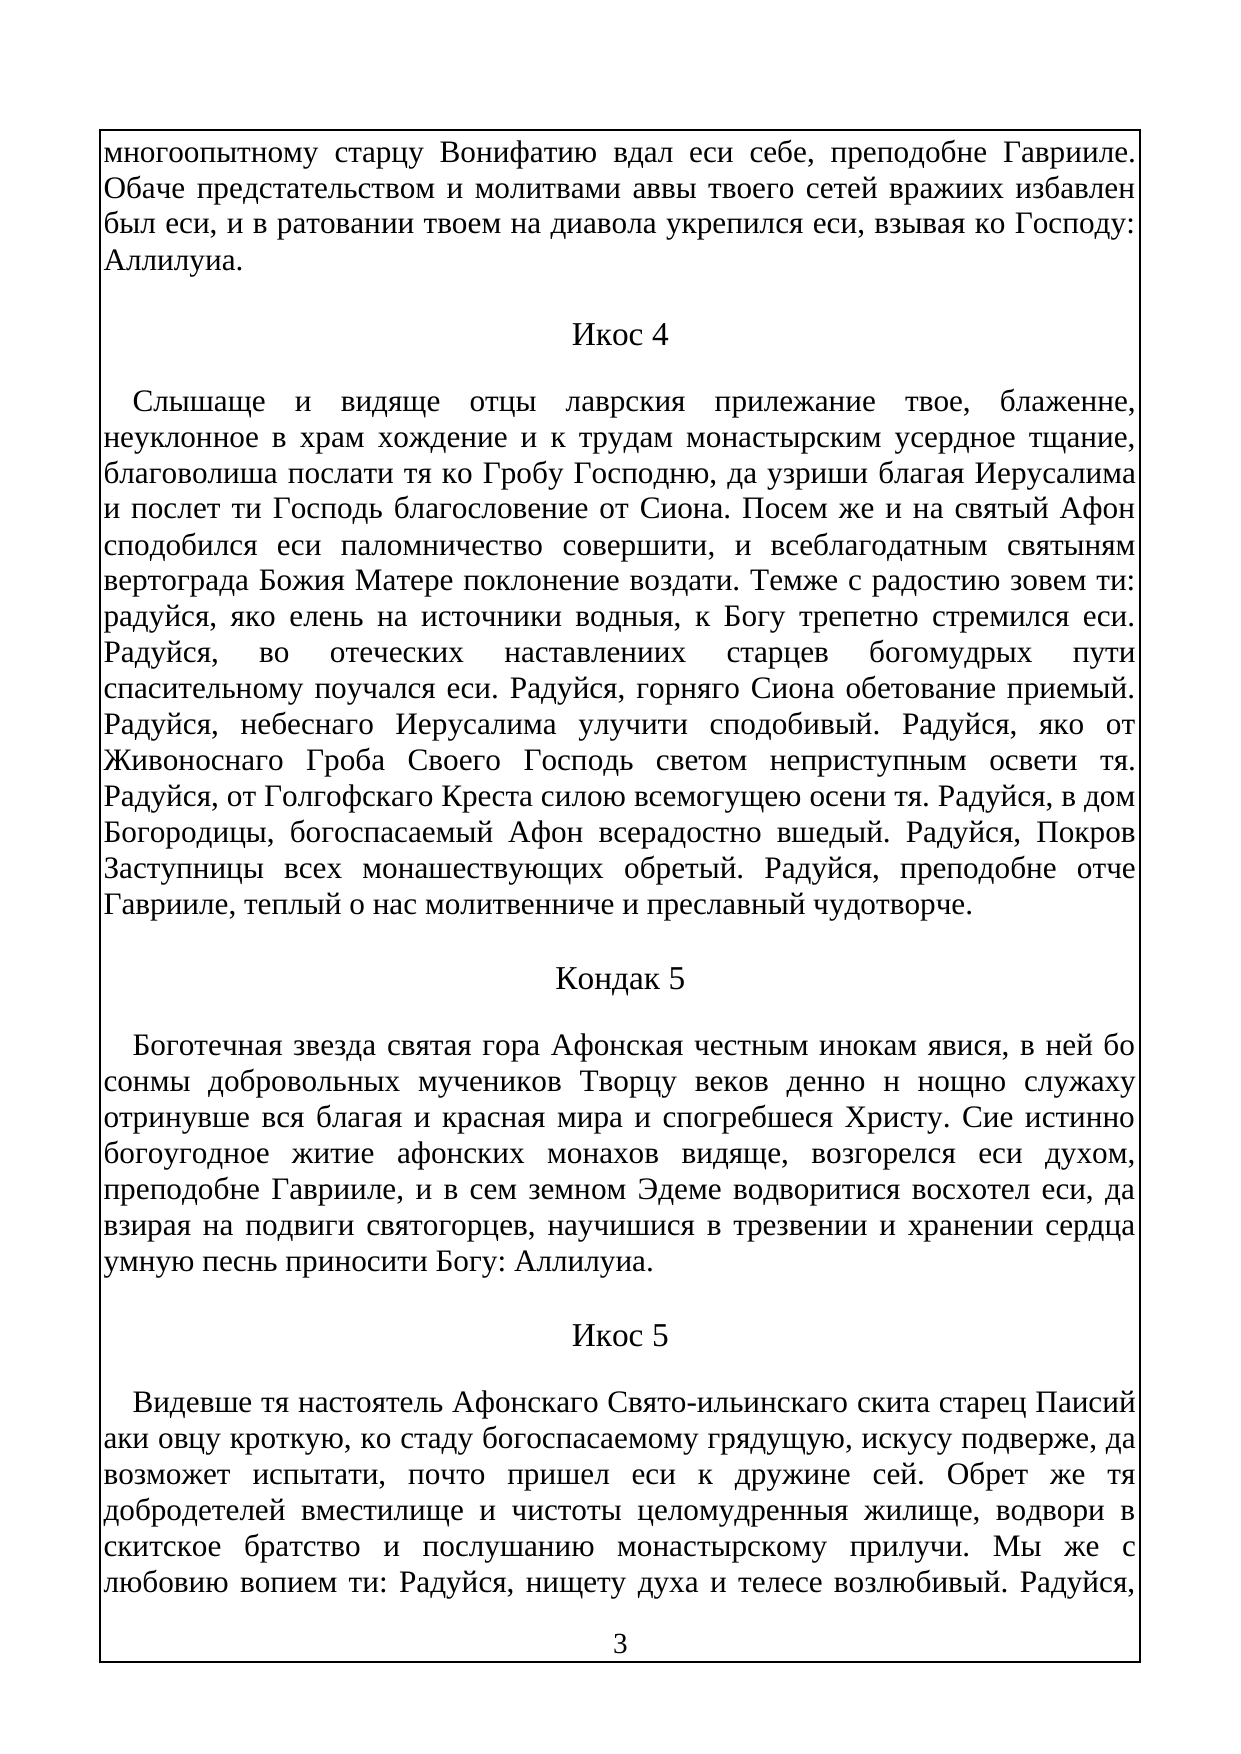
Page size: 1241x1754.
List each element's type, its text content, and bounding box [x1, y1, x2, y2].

text Слышаще и видяще отцы лаврския прилежание твое, блаженне, неуклонное в храм хождение и к трудам монастырским усердное тщание, благоволиша послати тя ко Гробу Господню, да узриши благая Иерусалима и послет ти Господь благословение от Сиона. Посем же и на святый Афон сподобился еси паломничество совершити, и всеблагодатным святыням вертограда Божия Матере поклонение воздати. Темже с радостию зовем ти: радуйся, яко елень на источники водныя, к Богу трепетно стремился еси. Радуйся, во отеческих наставлениих старцев богомудрых пути спасительному поучался еси. Радуйся, горняго Сиона обетование приемый. Радуйся, небеснаго Иерусалима улучити сподобивый. Радуйся, яко от Живоноснаго Гроба Своего Господь светом неприступным освети тя. Радуйся, от Голгофскаго Креста силою всемогущею осени тя. Радуйся, в дом Богородицы, богоспасаемый Афон всерадостно вшедый. Радуйся, Покров Заступницы всех монашествующих обретый. Радуйся, преподобне отче Гаврииле, теплый о нас молитвенниче и преславный чудотворче. [103, 382, 1137, 921]
text многоопытному старцу Вонифатию вдал еси себе, преподобне Гаврииле. Обаче предстательством и молитвами аввы твоего сетей вражиих избавлен был еси, и в ратовании твоем на диавола укрепился еси, взывая ко Господу: Аллилуиа. [103, 133, 1137, 277]
subtitle Икос 5 [103, 1315, 1137, 1354]
text Боготечная звезда святая гора Афонская честным инокам явися, в ней бо сонмы добровольных мучеников Творцу веков денно н нощно служаху отринувше вся благая и красная мира и спогребшеся Христу. Сие истинно богоугодное житие афонских монахов видяще, возгорелся еси духом, преподобне Гаврииле, и в сем земном Эдеме водворитися восхотел еси, да взирая на подвиги святогорцев, научишися в трезвении и хранении сердца умную песнь приносити Богу: Аллилуиа. [103, 1026, 1137, 1278]
text Видевше тя настоятель Афонскаго Свято-ильинскаго скита старец Паисий аки овцу кроткую, ко стаду богоспасаемому грядущую, искусу подверже, да возможет испытати, почто пришел еси к дружине сей. Обрет же тя добродетелей вместилище и чистоты целомудренныя жилище, водвори в скитское братство и послушанию монастырскому прилучи. Мы же с любовию вопием ти: Радуйся, нищету духа и телесе возлюбивый. Радуйся, [103, 1383, 1137, 1599]
subtitle Икос 4 [103, 314, 1137, 352]
subtitle Кондак 5 [103, 958, 1137, 997]
